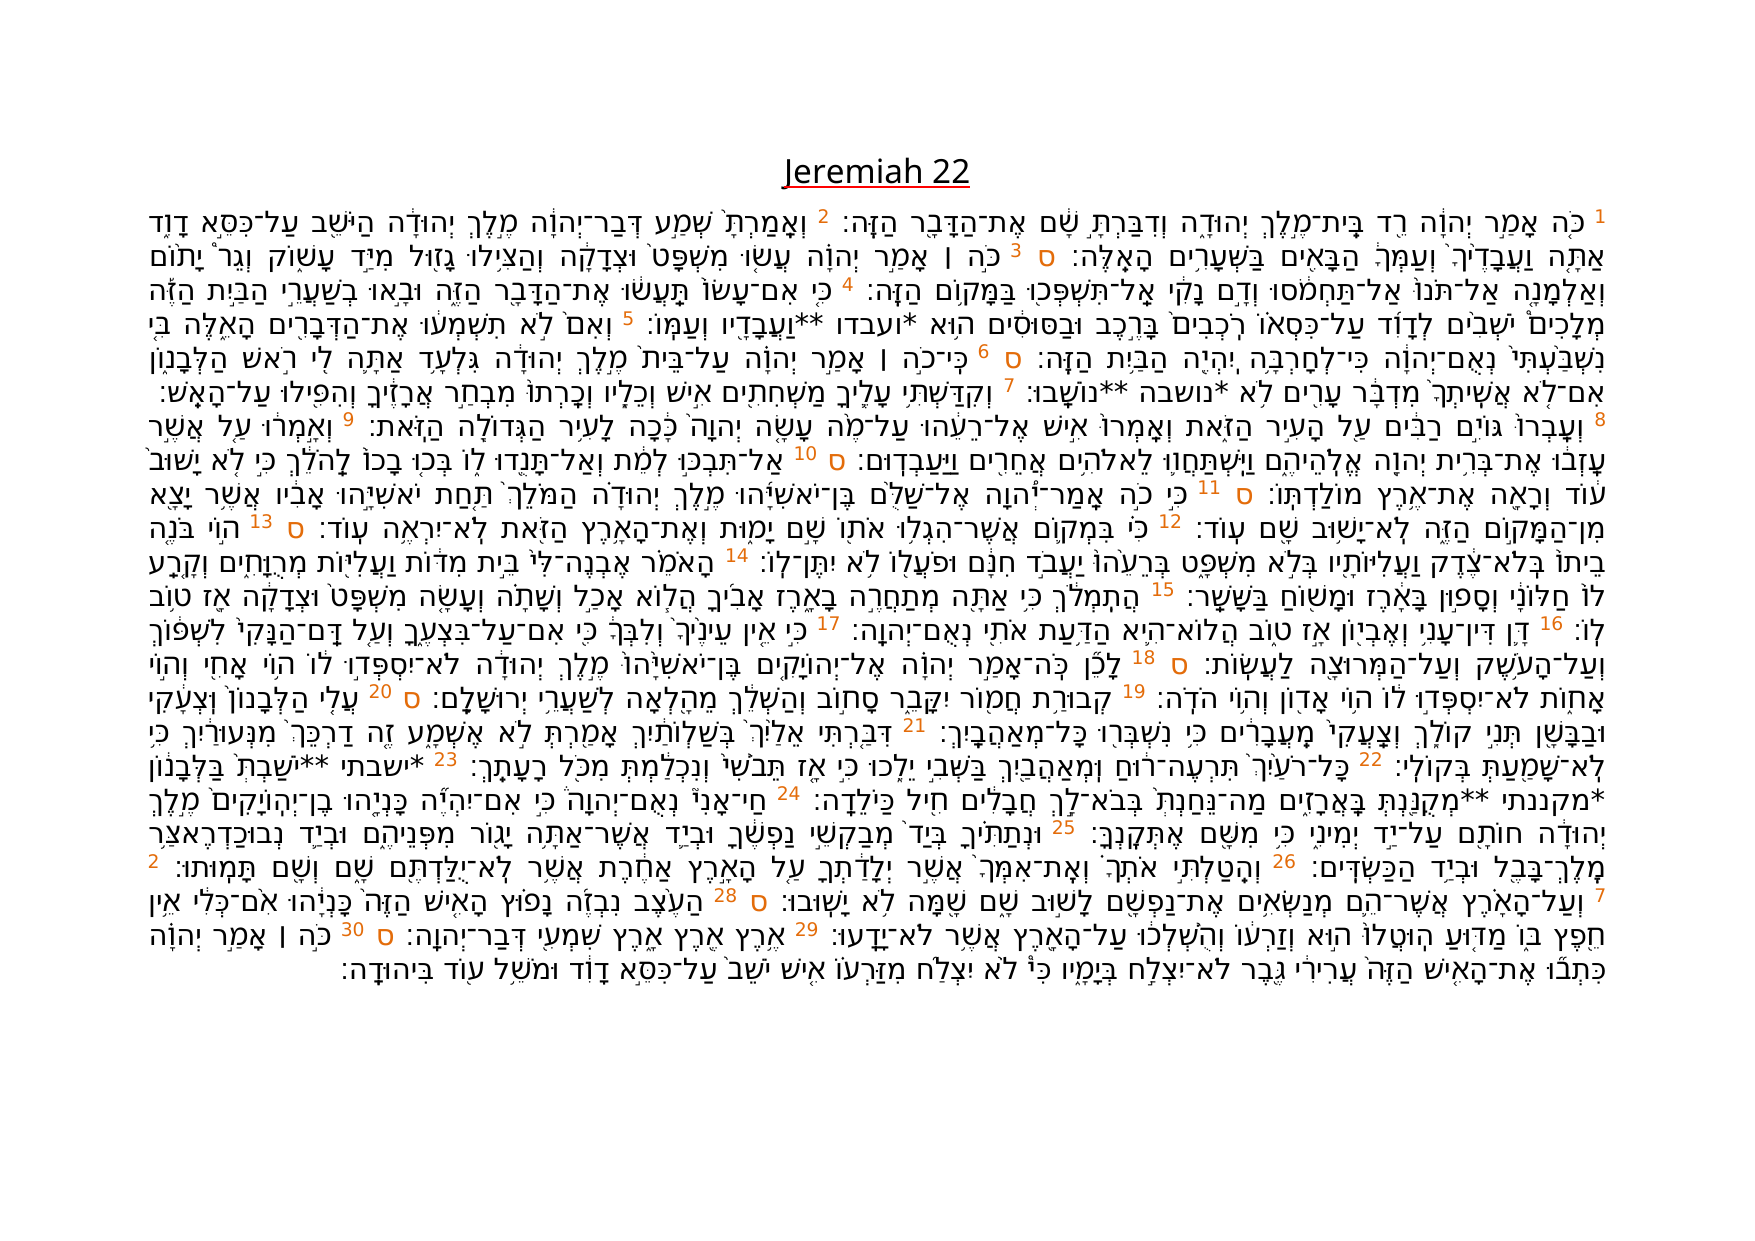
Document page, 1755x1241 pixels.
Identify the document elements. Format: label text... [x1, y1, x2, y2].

text 1 כֹּ֚ה אָמַ֣ר יְהוָ֔ה רֵ֖ד בֵּֽית־מֶ֣לֶךְ יְהוּדָ֑ה וְדִבַּרְתָּ֣ שָׁ֔ם אֶת־הַדָּבָ֖ר הַזֶּֽה׃ 2 וְאָֽמַרְתָּ֙ שְׁמַ֣ע דְּבַר־יְהוָ֔ה מֶ֣לֶךְ יְהוּדָ֔ה הַיֹּשֵׁ֖ב עַל־כִּסֵּ֣א דָוִ֑ד אַתָּ֤ה וַעֲבָדֶ֙יךָ֙ וְעַמְּךָ֔ הַבָּאִ֖ים בַּשְּׁעָרִ֥ים הָאֵֽלֶּה׃ ס ‬‬‬‬3 כֹּ֣ה ׀ אָמַ֣ר יְהוָ֗ה עֲשׂ֤וּ מִשְׁפָּט֙ וּצְדָקָ֔ה וְהַצִּ֥ילוּ גָז֖וּל מִיַּ֣ד עָשׁ֑וֹק וְגֵר֩ יָת֨וֹם וְאַלְמָנָ֤ה אַל־תֹּנוּ֙ אַל־תַּחְמֹ֔סוּ וְדָ֣ם נָקִ֔י אַֽל־תִּשְׁפְּכ֖וּ בַּמָּק֥וֹם הַזֶּֽה׃ ‬‬‬‬4 כִּ֤י אִם־עָשׂוֹ֙ תַּֽעֲשׂ֔וּ אֶת־הַדָּבָ֖ר הַזֶּ֑ה וּבָ֣אוּ בְשַׁעֲרֵ֣י הַבַּ֣יִת הַזֶּ֡ה מְלָכִים֩ יֹשְׁבִ֨ים לְדָוִ֜ד עַל־כִּסְא֗וֹ רֹֽכְבִים֙ בָּרֶ֣כֶב וּבַסּוּסִ֔ים ה֥וּא *ועבדו **וַעֲבָדָ֖יו וְעַמּֽוֹ׃ ‬‬‬‬5 וְאִם֙ לֹ֣א תִשְׁמְע֔וּ אֶת־הַדְּבָרִ֖ים הָאֵ֑לֶּה בִּ֤י נִשְׁבַּ֙עְתִּי֙ נְאֻם־יְהוָ֔ה כִּי־לְחָרְבָּ֥ה יִֽהְיֶ֖ה הַבַּ֥יִת הַזֶּֽה׃ ס ‬‬‬‬6 כִּֽי־כֹ֣ה ׀ אָמַ֣ר יְהוָ֗ה עַל־בֵּית֙ מֶ֣לֶךְ יְהוּדָ֔ה גִּלְעָ֥ד אַתָּ֛ה לִ֖י רֹ֣אשׁ הַלְּבָנ֑וֹן אִם־לֹ֤א אֲשִֽׁיתְךָ֙ מִדְבָּ֔ר עָרִ֖ים לֹ֥א *נושבה **נוֹשָֽׁבוּ׃ ‬‬‬‬7 וְקִדַּשְׁתִּ֥י עָלֶ֛יךָ מַשְׁחִתִ֖ים אִ֣ישׁ וְכֵלָ֑יו וְכָֽרְתוּ֙ מִבְחַ֣ר אֲרָזֶ֔יךָ וְהִפִּ֖ילוּ עַל־הָאֵֽשׁ׃ ‬‬‬‬8 וְעָֽבְרוּ֙ גּוֹיִ֣ם רַבִּ֔ים עַ֖ל הָעִ֣יר הַזֹּ֑את וְאָֽמְרוּ֙ אִ֣ישׁ אֶל־רֵעֵ֔הוּ עַל־מֶ֨ה עָשָׂ֤ה יְהוָה֙ כָּ֔כָה לָעִ֥יר הַגְּדוֹלָ֖ה הַזֹּֽאת׃ ‬‬‬‬9 וְאָ֣מְר֔וּ עַ֚ל אֲשֶׁ֣ר עָֽזְב֔וּ אֶת־בְּרִ֥ית יְהוָ֖ה אֱלֹֽהֵיהֶ֑ם וַיִּֽשְׁתַּחֲו֛וּ לֵאלֹהִ֥ים אֲחֵרִ֖ים וַיַּעַבְדֽוּם׃ ס ‬‬‬‬10 אַל־תִּבְכּ֣וּ לְמֵ֔ת וְאַל־תָּנֻ֖דוּ ל֑וֹ בְּכ֤וּ בָכוֹ֙ לַֽהֹלֵ֔ךְ כִּ֣י לֹ֤א יָשׁוּב֙ ע֔וֹד וְרָאָ֖ה אֶת־אֶ֥רֶץ מוֹלַדְתּֽוֹ׃ ס ‬‬‬‬11 כִּ֣י כֹ֣ה אָֽמַר־יְ֠הוָה אֶל־שַׁלֻּ֨ם בֶּן־יֹאשִׁיָּ֜הוּ מֶ֣לֶךְ יְהוּדָ֗ה הַמֹּלֵךְ֙ תַּ֚חַת יֹאשִׁיָּ֣הוּ אָבִ֔יו אֲשֶׁ֥ר יָצָ֖א מִן־הַמָּק֣וֹם הַזֶּ֑ה לֹֽא־יָשׁ֥וּב שָׁ֖ם עֽוֹד׃ ‬‬‬‬12 כִּ֗י בִּמְק֛וֹם אֲשֶׁר־הִגְל֥וּ אֹת֖וֹ שָׁ֣ם יָמ֑וּת וְאֶת־הָאָ֥רֶץ הַזֹּ֖את לֹֽא־יִרְאֶ֥ה עֽוֹד׃ ס ‬‬‬‬13 ה֣וֹי בֹּנֶ֤ה בֵיתוֹ֙ בְּֽלֹא־צֶ֔דֶק וַעֲלִיּוֹתָ֖יו בְּלֹ֣א מִשְׁפָּ֑ט בְּרֵעֵ֙הוּ֙ יַעֲבֹ֣ד חִנָּ֔ם וּפֹעֲל֖וֹ לֹ֥א יִתֶּן־לֽוֹ׃ ‬‬‬‬14 הָאֹמֵ֗ר אֶבְנֶה־לִּי֙ בֵּ֣ית מִדּ֔וֹת וַעֲלִיּ֖וֹת מְרֻוָּחִ֑ים וְקָ֤רַֽע לוֹ֙ חַלּוֹנָ֔י וְסָפ֣וּן בָּאָ֔רֶז וּמָשׁ֖וֹחַ בַּשָּׁשַֽׁר׃ ‬‬‬‬15 הֲתִֽמְלֹ֔ךְ כִּ֥י אַתָּ֖ה מְתַחֲרֶ֣ה בָאָ֑רֶז אָבִ֜יךָ הֲל֧וֹא אָכַ֣ל וְשָׁתָ֗ה וְעָשָׂ֤ה מִשְׁפָּט֙ וּצְדָקָ֔ה אָ֖ז ט֥וֹב לֽוֹ׃ ‬‬‬‬16 דָּ֛ן דִּין־עָנִ֥י וְאֶבְי֖וֹן אָ֣ז ט֑וֹב הֲלוֹא־הִ֛יא הַדַּ֥עַת אֹתִ֖י נְאֻם־יְהוָֽה׃ ‬‬‬‬17 כִּ֣י אֵ֤ין עֵינֶ֙יךָ֙ וְלִבְּךָ֔ כִּ֖י אִם־עַל־בִּצְעֶ֑ךָ וְעַ֤ל דַּֽם־הַנָּקִי֙ לִשְׁפּ֔וֹךְ וְעַל־הָעֹ֥שֶׁק וְעַל־הַמְּרוּצָ֖ה לַעֲשֽׂוֹת׃ ס ‬‬‬‬18 לָכֵ֞ן כֹּֽה־אָמַ֣ר יְהוָ֗ה אֶל־יְהוֹיָקִ֤ים בֶּן־יֹאשִׁיָּ֙הוּ֙ מֶ֣לֶךְ יְהוּדָ֔ה לֹא־יִסְפְּד֣וּ ל֔וֹ ה֥וֹי אָחִ֖י וְה֣וֹי אָח֑וֹת לֹא־יִסְפְּד֣וּ ל֔וֹ ה֥וֹי אָד֖וֹן וְה֥וֹי הֹדֹֽה׃ ‬‬‬‬19 קְבוּרַ֥ת חֲמ֖וֹר יִקָּבֵ֑ר סָח֣וֹב וְהַשְׁלֵ֔ךְ מֵהָ֖לְאָה לְשַׁעֲרֵ֥י יְרוּשָׁלָֽ͏ִם׃ ס ‬‬‬‬20 עֲלִ֤י הַלְּבָנוֹן֙ וּֽצְעָ֔קִי וּבַבָּשָׁ֖ן תְּנִ֣י קוֹלֵ֑ךְ וְצַֽעֲקִי֙ מֵֽעֲבָרִ֔ים כִּ֥י נִשְׁבְּר֖וּ כָּל־מְאַהֲבָֽיִךְ׃ ‬‬‬‬21 דִּבַּ֤רְתִּי אֵלַ֙יִךְ֙ בְּשַׁלְוֺתַ֔יִךְ אָמַ֖רְתְּ לֹ֣א אֶשְׁמָ֑ע זֶ֤ה דַרְכֵּךְ֙ מִנְּעוּרַ֔יִךְ כִּ֥י לֹֽא־שָׁמַ֖עַתְּ בְּקוֹלִֽי׃ ‬‬‬‬22 כָּל־רֹעַ֙יִךְ֙ תִּרְעֶה־ר֔וּחַ וּֽמְאַהֲבַ֖יִךְ בַּשְּׁבִ֣י יֵלֵ֑כוּ כִּ֣י אָ֤ז תֵּבֹ֙שִׁי֙ וְנִכְלַ֔מְתְּ מִכֹּ֖ל רָעָתֵֽךְ׃ ‬‬‬‬23 *ישבתי **יֹשַׁבְתְּ֙ בַּלְּבָנ֔וֹן *מקננתי **מְקֻנַּ֖נְתְּ בָּֽאֲרָזִ֑ים מַה־נֵּחַנְתְּ֙ בְּבֹא־לָ֣ךְ חֲבָלִ֔ים חִ֖יל כַּיֹלֵדָֽה׃ ‬‬‬‬24 חַי־אָנִי֮ נְאֻם־יְהוָה֒ כִּ֣י אִם־יִהְיֶ֞ה כָּנְיָ֤הוּ בֶן־יְהֽוֹיָקִים֙ מֶ֣לֶךְ יְהוּדָ֔ה חוֹתָ֖ם עַל־יַ֣ד יְמִינִ֑י כִּ֥י מִשָּׁ֖ם אֶתְּקֶֽנְךָּ׃ ‬‬‬‬25 וּנְתַתִּ֗יךָ בְּיַד֙ מְבַקְשֵׁ֣י נַפְשֶׁ֔ךָ וּבְיַ֛ד אֲשֶׁר־אַתָּ֥ה יָג֖וֹר מִפְּנֵיהֶ֑ם וּבְיַ֛ד נְבוּכַדְרֶאצַּ֥ר מֶֽלֶךְ־בָּבֶ֖ל וּבְיַ֥ד הַכַּשְׂדִּֽים׃ ‬‬‬‬26 וְהֵֽטַלְתִּ֣י אֹתְךָ֗ וְאֶֽת־אִמְּךָ֙ אֲשֶׁ֣ר יְלָדַ֔תְךָ עַ֚ל הָאָ֣רֶץ אַחֶ֔רֶת אֲשֶׁ֥ר לֹֽא־יֻלַּדְתֶּ֖ם שָׁ֑ם וְשָׁ֖ם תָּמֽוּתוּ׃ ‬‬‬‬27 וְעַל־הָאָ֗רֶץ אֲשֶׁר־הֵ֛ם מְנַשְּׂאִ֥ים אֶת־נַפְשָׁ֖ם לָשׁ֣וּב שָׁ֑ם שָׁ֖מָּה לֹ֥א יָשֽׁוּבוּ׃ ס ‬‬‬‬28 הַעֶ֨צֶב נִבְזֶ֜ה נָפ֗וּץ הָאִ֤ישׁ הַזֶּה֙ כָּנְיָ֔הוּ אִ֨ם־כְּלִ֔י אֵ֥ין חֵ֖פֶץ בּ֑וֹ מַדּ֤וּעַ הֽוּטֲלוּ֙ ה֣וּא וְזַרְע֔וֹ וְהֻ֨שְׁלְכ֔וּ עַל־הָאָ֖רֶץ אֲשֶׁ֥ר לֹא־יָדָֽעוּ׃ ‬‬‬‬29 אֶ֥רֶץ אֶ֖רֶץ אָ֑רֶץ שִׁמְעִ֖י דְּבַר־יְהוָֽה׃ ס ‬‬‬‬30 כֹּ֣ה ׀ אָמַ֣ר יְהוָ֗ה כִּתְב֞וּ אֶת־הָאִ֤ישׁ הַזֶּה֙ עֲרִירִ֔י גֶּ֖בֶר לֹא־יִצְלַ֣ח בְּיָמָ֑יו כִּי֩ לֹ֨א יִצְלַ֜ח מִזַּרְע֗וֹ אִ֚ישׁ יֹשֵׁב֙ עַל־כִּסֵּ֣א דָוִ֔ד וּמֹשֵׁ֥ל ע֖וֹד בִּיהוּדָֽה׃ ‬‬‬‬‬‬‬‬‬‬‬‬‬‬‬‬‬‬‬‬‬‬‬‬‬‬‬‬‬‬‬‬‬ [148, 206, 1606, 987]
text Jeremiah 22‬‬ [148, 148, 1606, 193]
